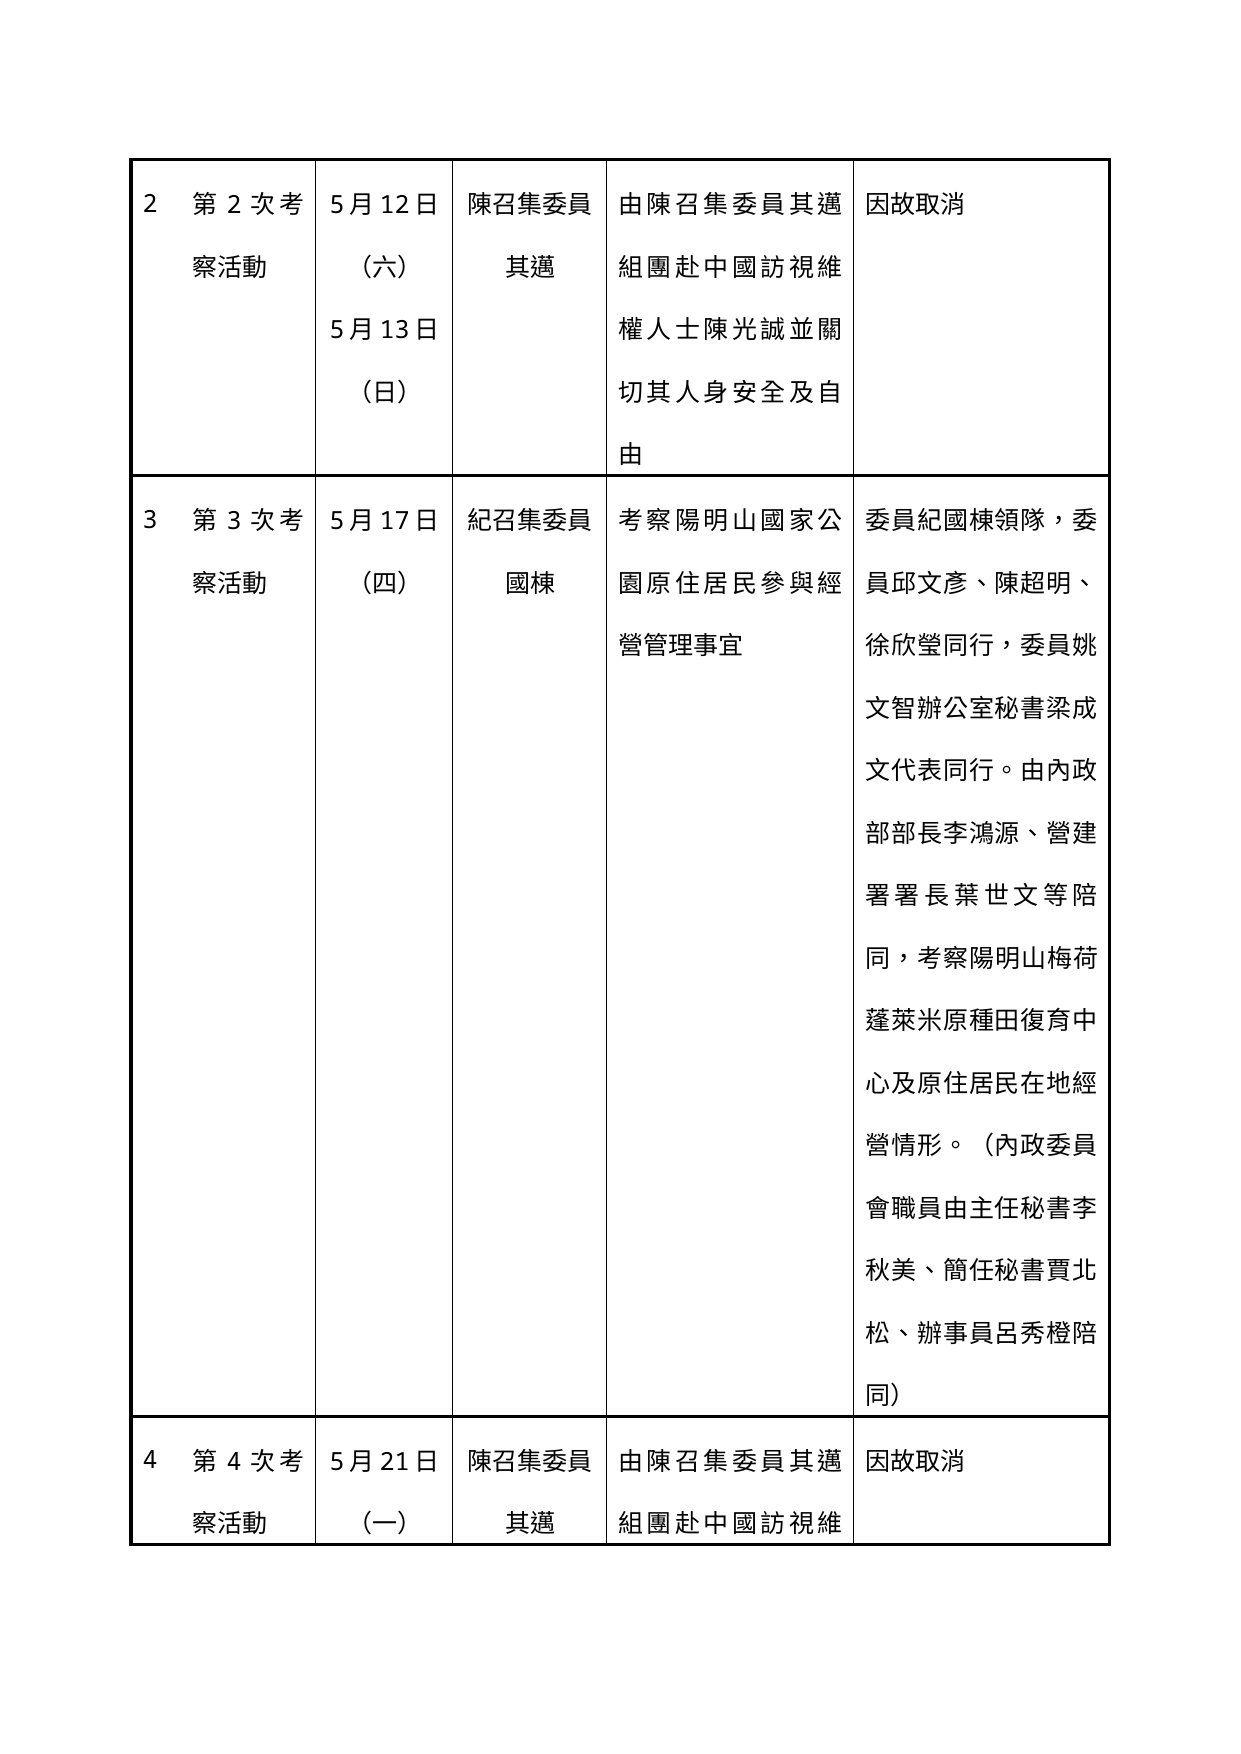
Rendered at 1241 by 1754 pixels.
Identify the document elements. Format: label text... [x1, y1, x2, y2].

table_cell 因故取消 [854, 1418, 1108, 1543]
table_cell 5月12日（六） 5月13日（日） [316, 161, 452, 474]
table_cell 考察陽明山國家公園原住居民參與經營管理事宜 [607, 477, 853, 1414]
table_cell 3. [133, 477, 181, 1414]
table_cell 陳召集委員其邁 [453, 1418, 606, 1543]
table_cell 第2次考察活動 [181, 161, 315, 474]
table_cell 第4次考察活動 [181, 1418, 315, 1543]
table_cell 由陳召集委員其邁組團赴中國訪視維 [607, 1418, 853, 1543]
table_cell 5月21日（一） [316, 1418, 452, 1543]
table_cell 紀召集委員國棟 [453, 477, 606, 1414]
table_cell 4. [133, 1418, 181, 1543]
table_cell 陳召集委員其邁 [453, 161, 606, 474]
table_cell 2. [133, 161, 181, 474]
table_cell 委員紀國棟領隊，委員邱文彥、陳超明、徐欣瑩同行，委員姚文智辦公室秘書梁成文代表同行。由內政部部長李鴻源、營建署署長葉世文等陪同，考察陽明山梅荷蓬萊米原種田復育中心及原住居民在地經營情形。（內政委員會職員由主任秘書李秋美、簡任秘書賈北松、辦事員呂秀橙陪同） [854, 477, 1108, 1414]
table_cell 第3次考察活動 [181, 477, 315, 1414]
table_cell 因故取消 [854, 161, 1108, 474]
table_cell 5月17日（四） [316, 477, 452, 1414]
table_cell 由陳召集委員其邁組團赴中國訪視維權人士陳光誠並關切其人身安全及自由 [607, 161, 853, 474]
